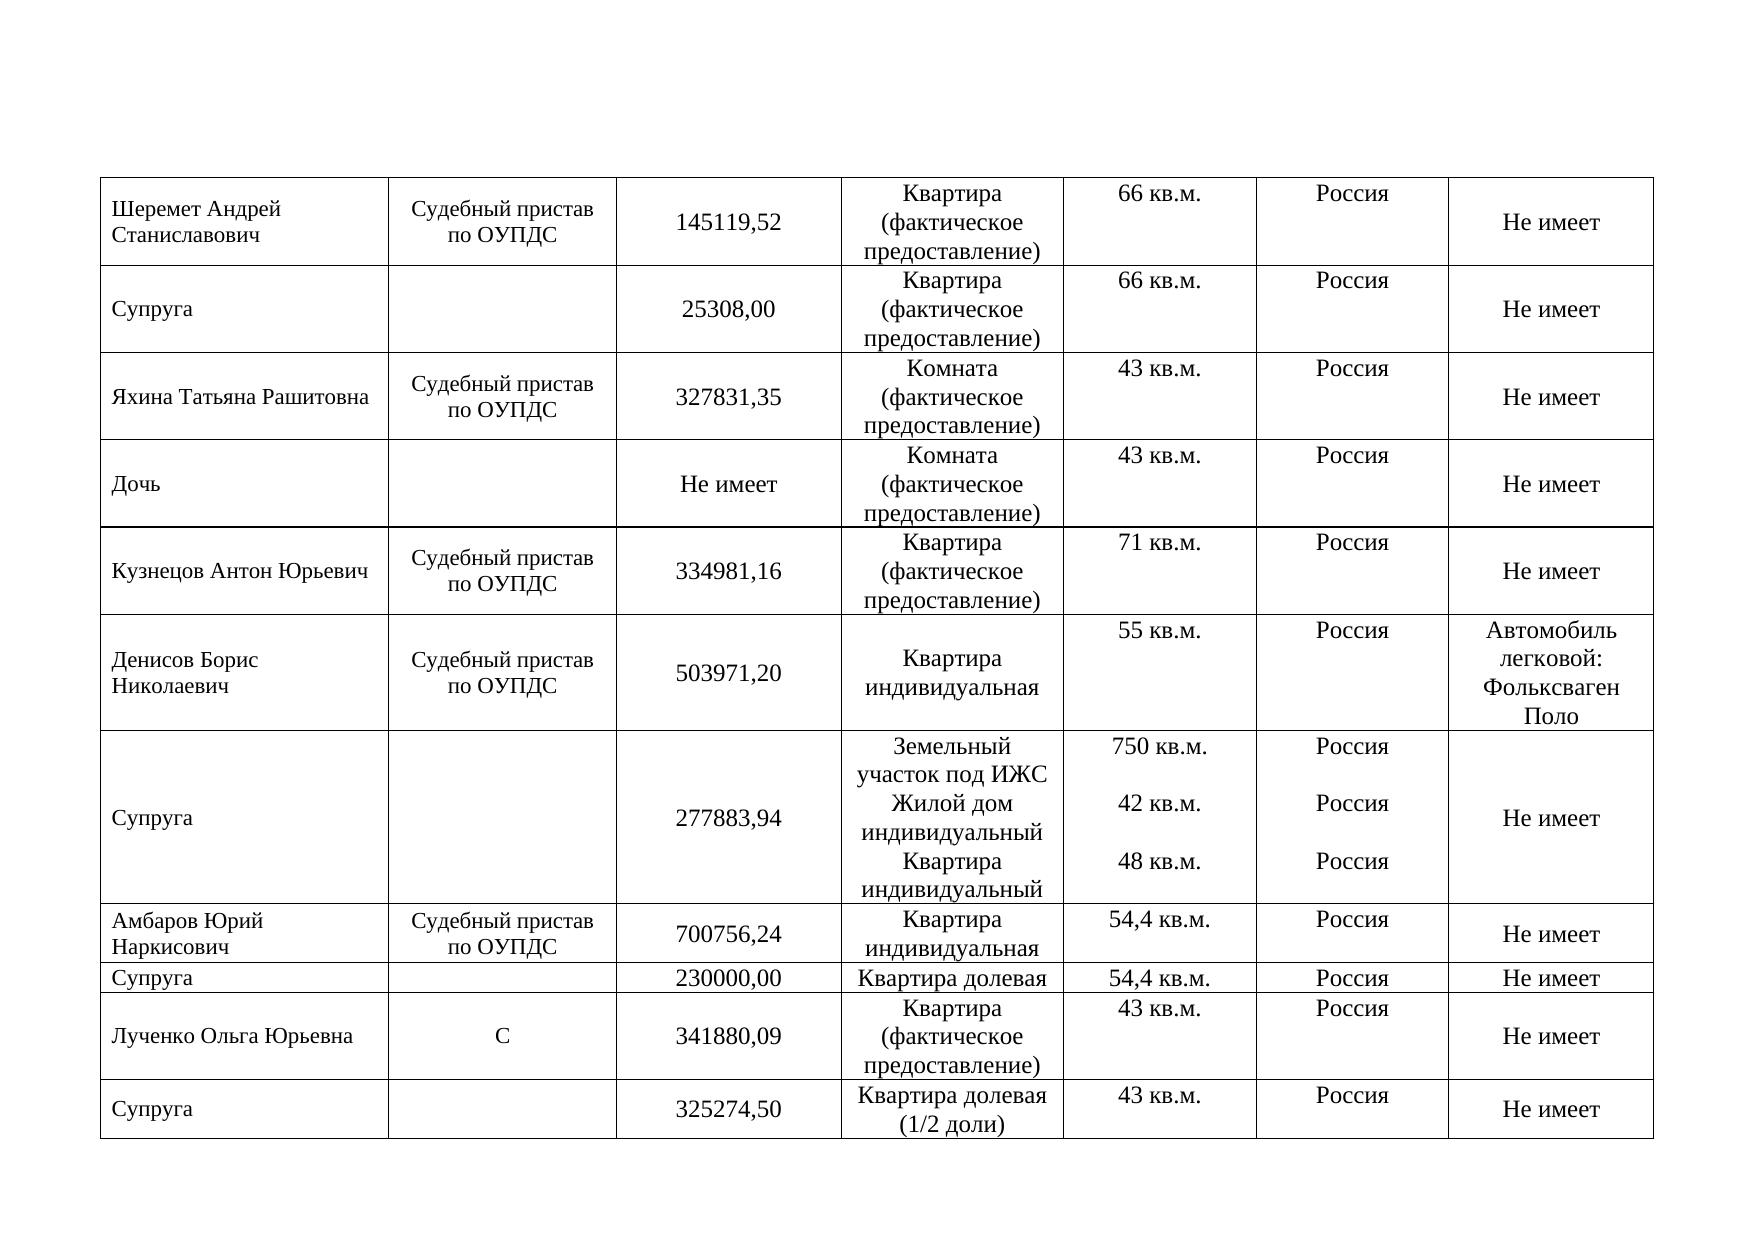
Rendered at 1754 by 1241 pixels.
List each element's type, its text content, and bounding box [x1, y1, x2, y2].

table_cell Россия Россия Россия [1257, 731, 1448, 903]
table_cell Супруга [101, 731, 388, 903]
table_cell Автомобиль легковой: Фольксваген Поло [1449, 615, 1653, 730]
table_cell Не имеет [617, 440, 841, 526]
table_cell Шеремет Андрей Станиславович [101, 178, 388, 264]
table_cell [389, 963, 616, 992]
table_cell 43 кв.м. [1064, 993, 1256, 1079]
table_cell 277883,94 [617, 731, 841, 903]
table_cell Квартира (фактическое предоставление) [842, 528, 1063, 614]
table_cell Супруга [101, 963, 388, 992]
table_cell 750 кв.м. 42 кв.м. 48 кв.м. [1064, 731, 1256, 903]
table_cell 334981,16 [617, 528, 841, 614]
table_cell Супруга [101, 1080, 388, 1137]
table_cell Денисов Борис Николаевич [101, 615, 388, 730]
table_cell Квартира (фактическое предоставление) [842, 993, 1063, 1079]
table_cell Супруга [101, 266, 388, 352]
table_cell Квартира индивидуальная [842, 904, 1063, 962]
table_cell 54,4 кв.м. [1064, 904, 1256, 962]
table_cell 66 кв.м. [1064, 266, 1256, 352]
table_cell Россия [1257, 615, 1448, 730]
table_cell 341880,09 [617, 993, 841, 1079]
table_cell [389, 266, 616, 352]
table_cell 327831,35 [617, 353, 841, 439]
table_cell 71 кв.м. [1064, 528, 1256, 614]
table_cell 503971,20 [617, 615, 841, 730]
table_cell Квартира долевая [842, 963, 1063, 992]
table_cell Не имеет [1449, 440, 1653, 526]
table_cell 145119,52 [617, 178, 841, 264]
table_cell 55 кв.м. [1064, 615, 1256, 730]
table_cell Лученко Ольга Юрьевна [101, 993, 388, 1079]
table_cell Россия [1257, 904, 1448, 962]
table_cell Не имеет [1449, 353, 1653, 439]
table_cell 54,4 кв.м. [1064, 963, 1256, 992]
table_cell Россия [1257, 353, 1448, 439]
table_cell [389, 440, 616, 526]
table_cell Не имеет [1449, 1080, 1653, 1137]
table_cell Россия [1257, 1080, 1448, 1137]
table_cell 230000,00 [617, 963, 841, 992]
table_cell Земельный участок под ИЖС Жилой дом индивидуальный Квартира индивидуальный [842, 731, 1063, 903]
table_cell Судебный пристав по ОУПДС [389, 353, 616, 439]
table_cell Россия [1257, 993, 1448, 1079]
table_cell Россия [1257, 178, 1448, 264]
table_cell 43 кв.м. [1064, 1080, 1256, 1137]
table_cell Россия [1257, 440, 1448, 526]
table_cell [389, 731, 616, 903]
table_cell 325274,50 [617, 1080, 841, 1137]
table_cell 43 кв.м. [1064, 440, 1256, 526]
table_cell Квартира индивидуальная [842, 615, 1063, 730]
table_cell Комната (фактическое предоставление) [842, 353, 1063, 439]
table_cell Не имеет [1449, 904, 1653, 962]
table_cell Россия [1257, 963, 1448, 992]
table_cell Кузнецов Антон Юрьевич [101, 528, 388, 614]
table_cell [389, 1080, 616, 1137]
table_cell Россия [1257, 266, 1448, 352]
table_cell Комната (фактическое предоставление) [842, 440, 1063, 526]
table_cell 700756,24 [617, 904, 841, 962]
table_cell Судебный пристав по ОУПДС [389, 615, 616, 730]
table_cell Квартира (фактическое предоставление) [842, 178, 1063, 264]
table_cell Не имеет [1449, 731, 1653, 903]
table_cell С [389, 993, 616, 1079]
table_cell Судебный пристав по ОУПДС [389, 904, 616, 962]
table_cell Не имеет [1449, 178, 1653, 264]
table_cell Квартира долевая (1/2 доли) [842, 1080, 1063, 1137]
table_cell Не имеет [1449, 266, 1653, 352]
table_cell Яхина Татьяна Рашитовна [101, 353, 388, 439]
table_cell 25308,00 [617, 266, 841, 352]
table_cell 66 кв.м. [1064, 178, 1256, 264]
table_cell 43 кв.м. [1064, 353, 1256, 439]
table_cell Судебный пристав по ОУПДС [389, 528, 616, 614]
table_cell Не имеет [1449, 963, 1653, 992]
table_cell Дочь [101, 440, 388, 526]
table_cell Амбаров Юрий Наркисович [101, 904, 388, 962]
table_cell Судебный пристав по ОУПДС [389, 178, 616, 264]
table_cell Квартира (фактическое предоставление) [842, 266, 1063, 352]
table_cell Россия [1257, 528, 1448, 614]
table_cell Не имеет [1449, 528, 1653, 614]
table_cell Не имеет [1449, 993, 1653, 1079]
